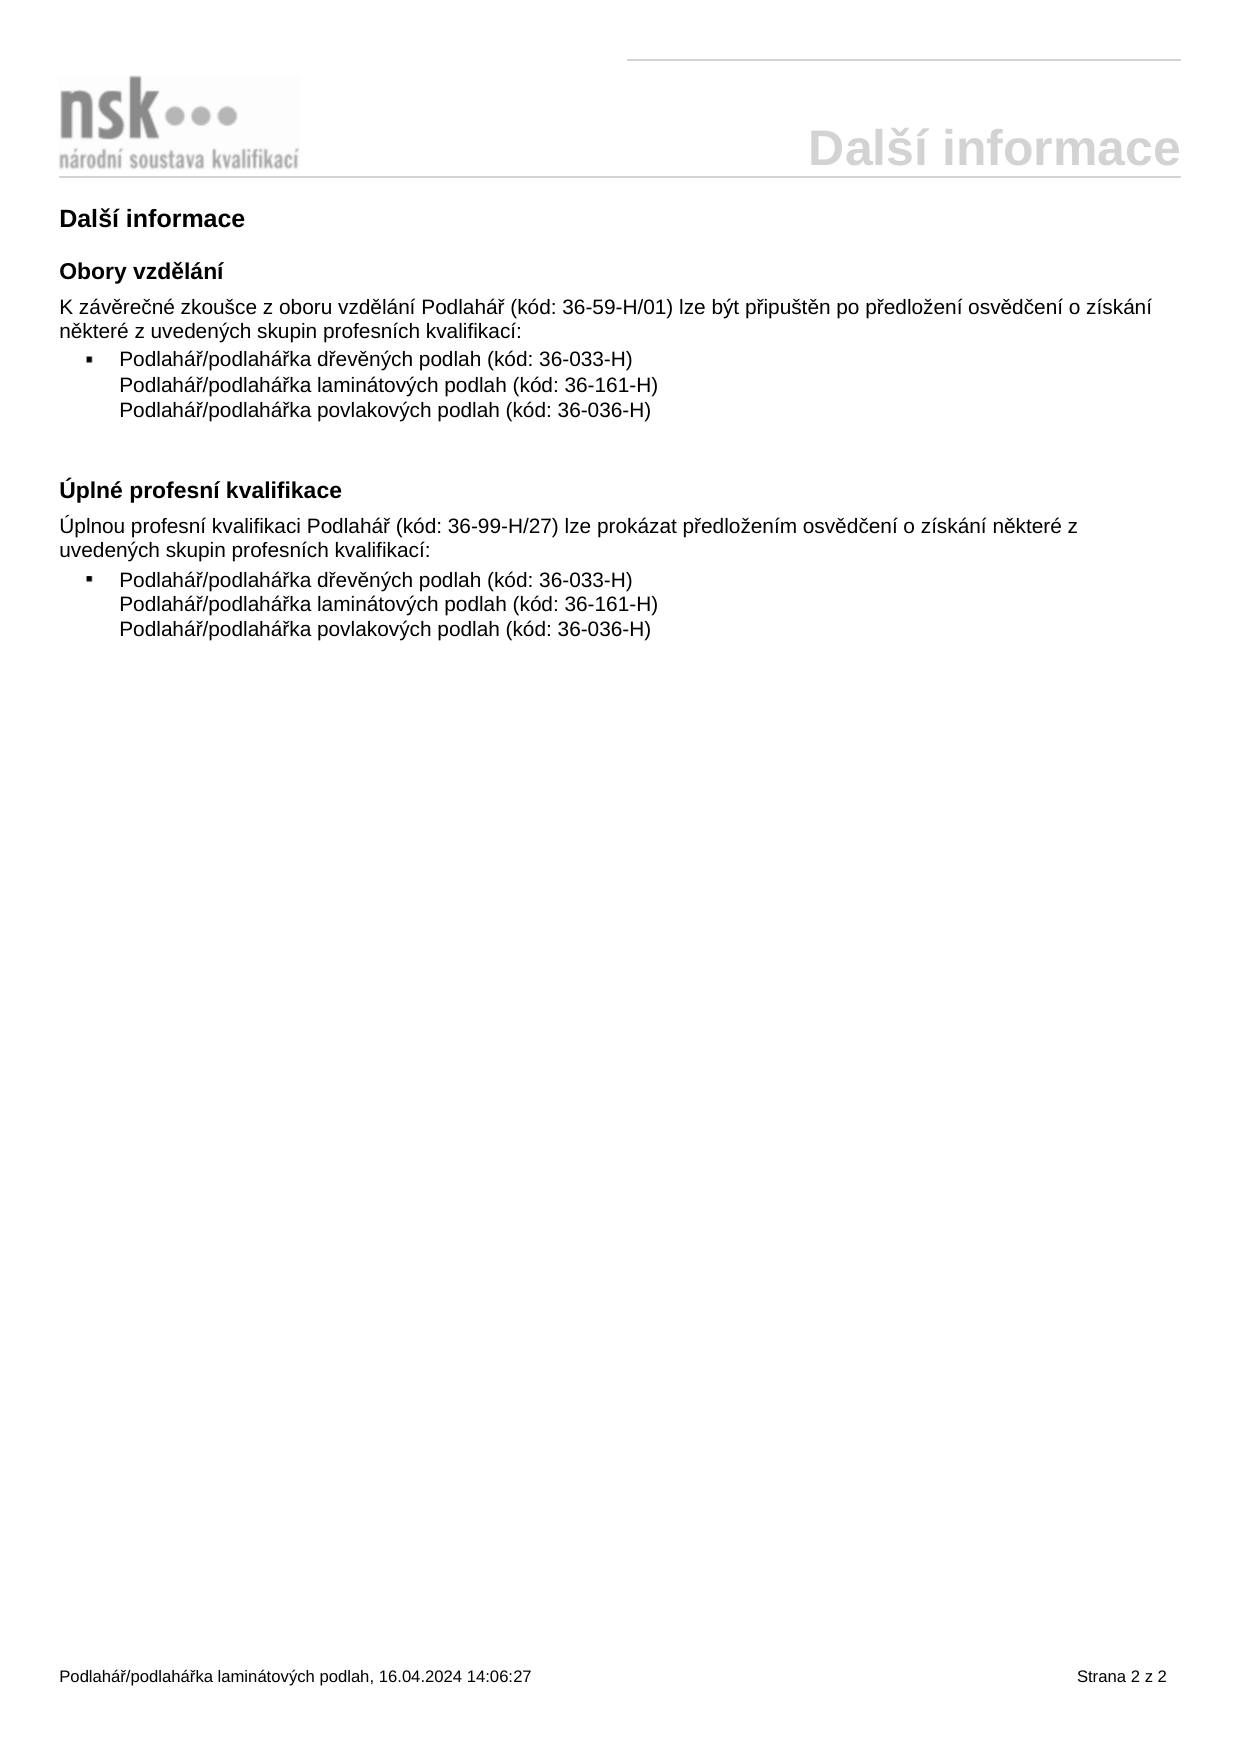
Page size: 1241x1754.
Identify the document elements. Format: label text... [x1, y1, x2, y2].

table_cell [482, 674, 619, 974]
table_cell [482, 236, 619, 248]
table_cell [1167, 455, 1181, 467]
table_cell [627, 974, 861, 1274]
table_cell Podlahář/podlahářka dřevěných podlah (kód: 36-033-H) [119, 568, 1181, 592]
table_cell [1167, 674, 1181, 974]
table_cell [482, 194, 619, 200]
table_cell [119, 343, 482, 347]
table_cell [482, 1466, 619, 1658]
table_cell [1167, 641, 1181, 674]
table_cell [619, 1466, 627, 1658]
table_cell [482, 455, 619, 467]
table_cell [119, 171, 482, 176]
table_cell [59, 455, 119, 467]
table_cell [1167, 1466, 1181, 1658]
table_cell [59, 236, 119, 248]
table_cell [119, 194, 482, 200]
table_cell [119, 641, 482, 674]
table_cell [619, 170, 627, 176]
table_cell [1167, 1658, 1181, 1694]
table_cell [627, 1466, 861, 1658]
table_cell [619, 674, 627, 974]
table_cell [1167, 1274, 1181, 1466]
table_cell [627, 236, 861, 248]
table_cell [861, 1466, 1167, 1658]
table_cell Úplné profesní kvalifikace [59, 467, 1181, 513]
table_cell [619, 562, 627, 568]
table_cell Další informace [59, 200, 1181, 236]
table_cell [59, 1274, 119, 1466]
table_cell [119, 1274, 482, 1466]
table_cell [119, 422, 482, 455]
table_cell Podlahář/podlahářka laminátových podlah (kód: 36-161-H) [119, 373, 1181, 398]
picture [59, 347, 119, 372]
table_cell [119, 562, 482, 568]
table_cell [482, 641, 619, 674]
table_cell [861, 641, 1167, 674]
table_cell [861, 1274, 1167, 1466]
table_cell [119, 236, 482, 248]
table_cell Strana 2 z 2 [861, 1658, 1167, 1694]
table_cell [619, 455, 627, 467]
table_cell [861, 974, 1167, 1274]
table_cell [59, 398, 119, 422]
table_cell [1167, 974, 1181, 1274]
table_cell [861, 194, 1167, 200]
table_cell [59, 974, 119, 1274]
table_cell [627, 194, 861, 200]
table_cell [1167, 194, 1181, 200]
table_cell [59, 343, 119, 347]
table_cell [861, 236, 1167, 248]
table_cell [620, 59, 627, 170]
table_cell [861, 343, 1167, 347]
table_cell Podlahář/podlahářka povlakových podlah (kód: 36-036-H) [119, 617, 1181, 641]
table_cell [619, 194, 627, 200]
table_cell [1167, 422, 1181, 455]
table_cell Úplnou profesní kvalifikaci Podlahář (kód: 36-99-H/27) lze prokázat předložením osvědčení o získání některé z uvedených skupin profesních kvalifikací: [59, 514, 1181, 562]
table_cell [861, 422, 1167, 455]
table_cell [482, 343, 619, 347]
table_cell [627, 562, 861, 568]
picture [59, 567, 119, 591]
table_cell [482, 562, 619, 568]
table_cell Obory vzdělání [59, 248, 1181, 295]
table_cell [861, 562, 1167, 568]
table_cell [619, 236, 627, 248]
table_cell [627, 422, 861, 455]
table_cell [861, 455, 1167, 467]
table_cell Podlahář/podlahářka povlakových podlah (kód: 36-036-H) [119, 398, 1181, 422]
table_cell [482, 974, 619, 1274]
table_cell [482, 422, 619, 455]
table_cell [59, 1466, 119, 1658]
table_cell [627, 455, 861, 467]
table_cell Podlahář/podlahářka laminátových podlah (kód: 36-161-H) [119, 592, 1181, 617]
table_cell [619, 422, 627, 455]
table_cell [627, 641, 861, 674]
table_cell [619, 1274, 627, 1466]
table_cell Podlahář/podlahářka laminátových podlah, 16.04.2024 14:06:27 [59, 1658, 861, 1694]
table_cell [59, 641, 119, 674]
table_cell [59, 194, 119, 200]
table_cell [59, 674, 119, 974]
table_cell [119, 1466, 482, 1658]
table_cell [59, 178, 1181, 194]
table_cell Podlahář/podlahářka dřevěných podlah (kód: 36-033-H) [119, 347, 1181, 373]
table_cell [482, 1274, 619, 1466]
table_cell [119, 674, 482, 974]
table_cell [627, 1274, 861, 1466]
table_cell [59, 562, 119, 567]
table_cell [59, 422, 119, 455]
table_cell [627, 343, 861, 347]
table_cell K závěrečné zkoušce z oboru vzdělání Podlahář (kód: 36-59-H/01) lze být připuštěn po předložení osvědčení o získání některé z uvedených skupin profesních kvalifikací: [59, 295, 1181, 343]
table_cell [59, 592, 119, 617]
table_cell [119, 974, 482, 1274]
table_cell [619, 641, 627, 674]
table_cell [59, 373, 119, 398]
table_cell [1167, 562, 1181, 568]
table_cell [482, 171, 619, 176]
table_cell [1167, 236, 1181, 248]
table_cell Další informace [627, 61, 1181, 176]
table_cell [619, 974, 627, 1274]
table_cell [1167, 343, 1181, 347]
table_cell [59, 617, 119, 641]
table_cell [59, 171, 119, 176]
table_cell [627, 674, 861, 974]
table_cell [119, 455, 482, 467]
picture [58, 59, 620, 171]
table_cell [861, 674, 1167, 974]
